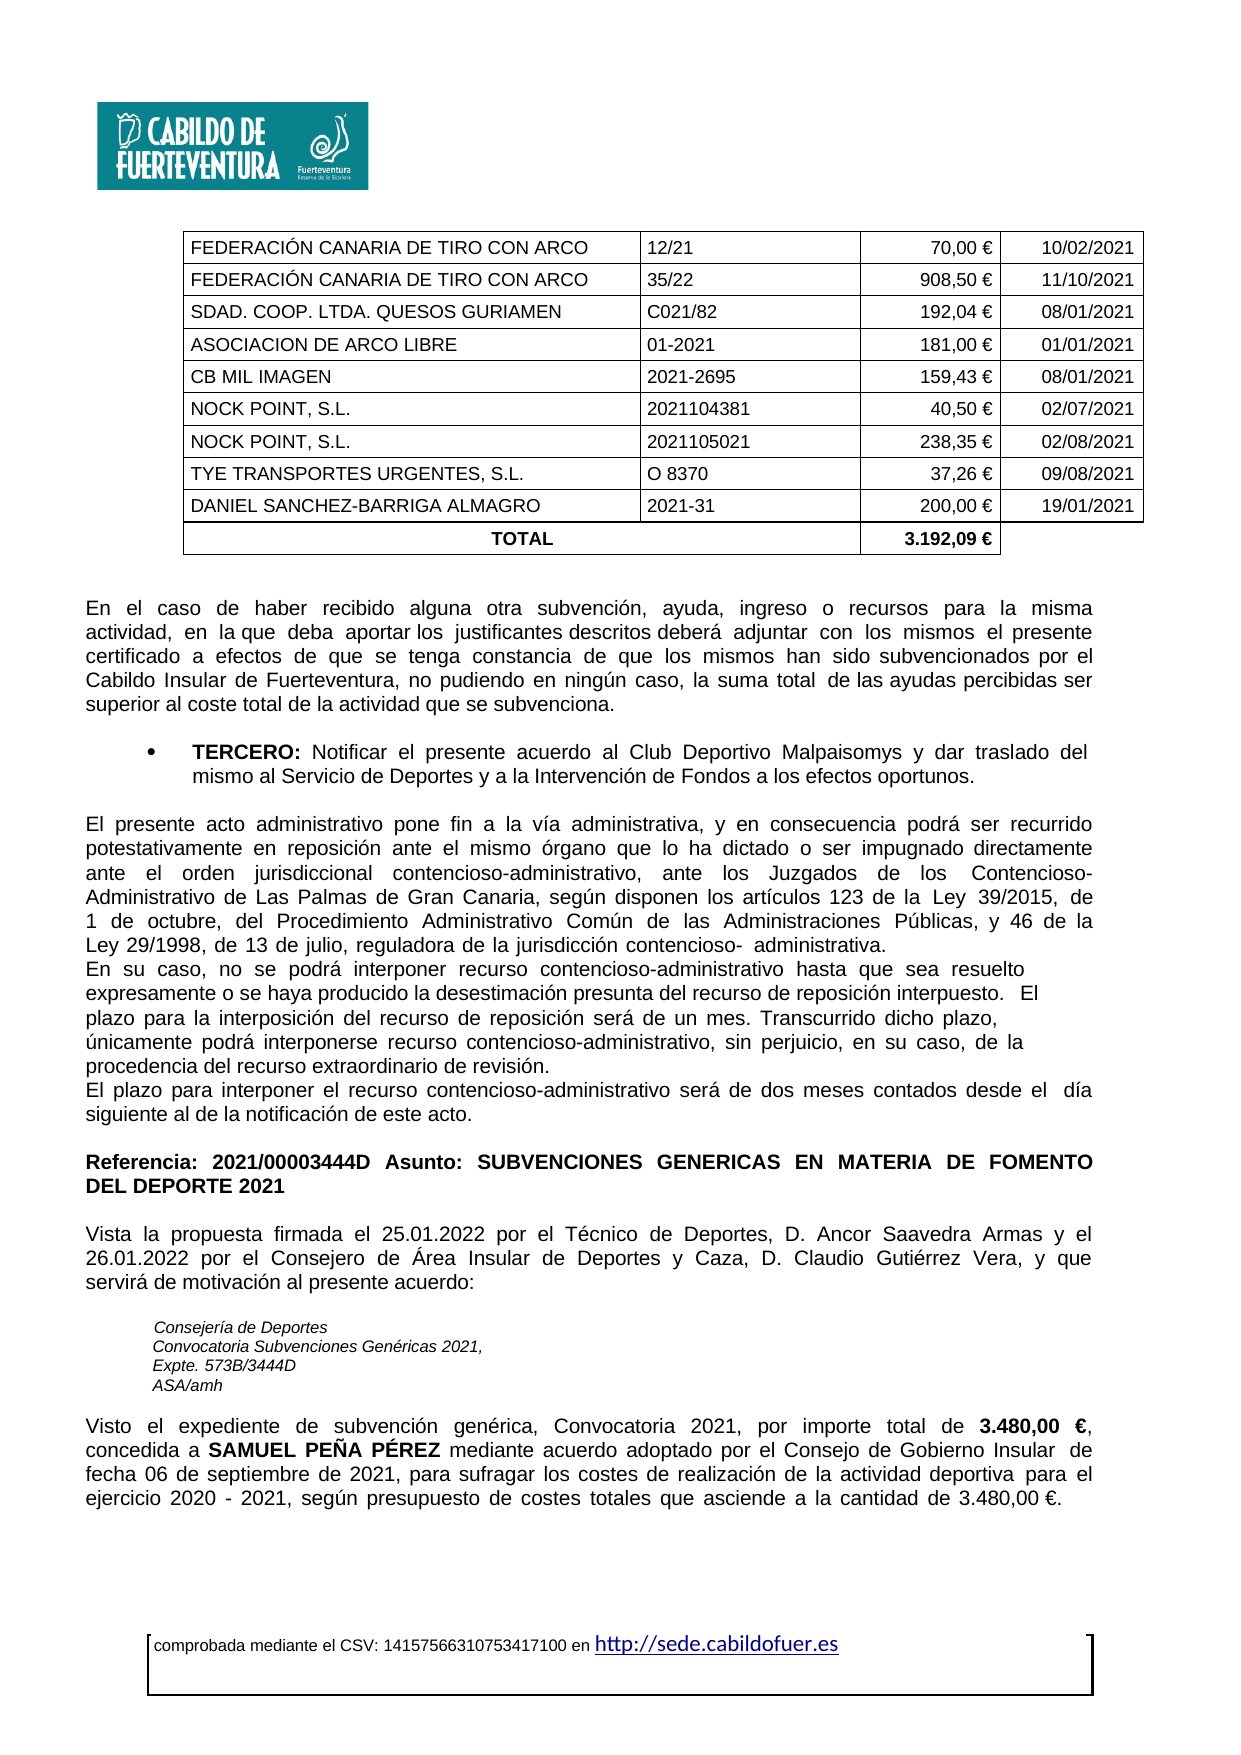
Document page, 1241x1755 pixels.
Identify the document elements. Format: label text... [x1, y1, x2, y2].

text Convocatoria Subvenciones Genéricas 2021, Expte. 573B/3444D [152, 1337, 528, 1375]
table_cell 908,50 € [861, 264, 1000, 295]
table_cell 238,35 € [861, 426, 1000, 457]
table_cell 2021105021 [641, 426, 860, 457]
table_cell NOCK POINT, S.L. [184, 426, 640, 457]
table_cell 11/10/2021 [1001, 264, 1143, 295]
picture [97, 102, 369, 190]
text El presente acto administrativo pone fin a la vía administrativa, y en consecuencia podrá ser recurrido potestativamente en reposición ante el mismo órgano que lo ha dictado o ser impugnado directamente ante el orden jurisdiccional contencioso-administrativo, ante los Juzgados de los Contencioso-Administrativo de Las Palmas de Gran Canaria, según disponen los artículos 123 de la Ley 39/2015, de 1 de octubre, del Procedimiento Administrativo Común de las Administraciones Públicas, y 46 de la Ley 29/1998, de 13 de julio, reguladora de la jurisdicción contencioso- administrativa. [85, 812, 1093, 957]
table_cell 3.192,09 € [861, 523, 1000, 554]
table_cell 09/08/2021 [1001, 458, 1143, 489]
table_header 12/21 [641, 232, 860, 263]
text Visto el expediente de subvención genérica, Convocatoria 2021, por importe total de 3.480,00 €, concedida a SAMUEL PEÑA PÉREZ mediante acuerdo adoptado por el Consejo de Gobierno Insular de fecha 06 de septiembre de 2021, para sufragar los costes de realización de la actividad deportiva para el ejercicio 2020 - 2021, según presupuesto de costes totales que asciende a la cantidad de 3.480,00 €. [85, 1414, 1093, 1510]
table_cell C021/82 [641, 296, 860, 328]
table_cell TOTAL [184, 523, 860, 554]
table_cell 2021-2695 [641, 361, 860, 392]
table_cell [1001, 523, 1143, 554]
text El plazo para interponer el recurso contencioso-administrativo será de dos meses contados desde el día siguiente al de la notificación de este acto. [85, 1078, 1093, 1126]
table_cell 19/01/2021 [1001, 490, 1143, 521]
table_cell SDAD. COOP. LTDA. QUESOS GURIAMEN [184, 296, 640, 328]
table_cell 2021-31 [641, 490, 860, 521]
table_cell 200,00 € [861, 490, 1000, 521]
table_cell 40,50 € [861, 393, 1000, 424]
table_cell 181,00 € [861, 329, 1000, 360]
table_cell TYE TRANSPORTES URGENTES, S.L. [184, 458, 640, 489]
subtitle Referencia: 2021/00003444D Asunto: SUBVENCIONES GENERICAS EN MATERIA DE FOMENTO DEL DEPORTE 2021 [85, 1150, 1093, 1198]
table_cell 35/22 [641, 264, 860, 295]
table_cell 37,26 € [861, 458, 1000, 489]
table_cell ASOCIACION DE ARCO LIBRE [184, 329, 640, 360]
table_cell 08/01/2021 [1001, 296, 1143, 328]
table_cell NOCK POINT, S.L. [184, 393, 640, 424]
text Consejería de Deportes [153, 1318, 1155, 1337]
table_cell 02/08/2021 [1001, 426, 1143, 457]
table_cell FEDERACIÓN CANARIA DE TIRO CON ARCO [184, 264, 640, 295]
table_cell DANIEL SANCHEZ-BARRIGA ALMAGRO [184, 490, 640, 521]
table_cell O 8370 [641, 458, 860, 489]
text En el caso de haber recibido alguna otra subvención, ayuda, ingreso o recursos para la misma actividad, en la que deba aportar los justificantes descritos deberá adjuntar con los mismos el presente certificado a efectos de que se tenga constancia de que los mismos han sido subvencionados por el Cabildo Insular de Fuerteventura, no pudiendo en ningún caso, la suma total de las ayudas percibidas ser superior al coste total de la actividad que se subvenciona. [85, 596, 1093, 716]
table_header 70,00 € [861, 232, 1000, 263]
table_cell 192,04 € [861, 296, 1000, 328]
text Vista la propuesta firmada el 25.01.2022 por el Técnico de Deportes, D. Ancor Saavedra Armas y el 26.01.2022 por el Consejero de Área Insular de Deportes y Caza, D. Claudio Gutiérrez Vera, y que servirá de motivación al presente acuerdo: [85, 1222, 1093, 1294]
table_cell 02/07/2021 [1001, 393, 1143, 424]
table_cell CB MIL IMAGEN [184, 361, 640, 392]
list TERCERO: Notificar el presente acuerdo al Club Deportivo Malpaisomys y dar traslado del mismo al Servicio de Deportes y a la Intervención de Fondos a los efectos oportunos. [148, 740, 1093, 788]
table_cell 08/01/2021 [1001, 361, 1143, 392]
text En su caso, no se podrá interponer recurso contencioso-administrativo hasta que sea resuelto expresamente o se haya producido la desestimación presunta del recurso de reposición interpuesto. El plazo para la interposición del recurso de reposición será de un mes. Transcurrido dicho plazo, únicamente podrá interponerse recurso contencioso-administrativo, sin perjuicio, en su caso, de la procedencia del recurso extraordinario de revisión. [85, 957, 1088, 1078]
table_cell 159,43 € [861, 361, 1000, 392]
table_header 10/02/2021 [1001, 232, 1143, 263]
text ASA/amh [152, 1375, 1155, 1394]
table_cell 2021104381 [641, 393, 860, 424]
table_cell 01-2021 [641, 329, 860, 360]
table_header FEDERACIÓN CANARIA DE TIRO CON ARCO [184, 232, 640, 263]
table_cell 01/01/2021 [1001, 329, 1143, 360]
